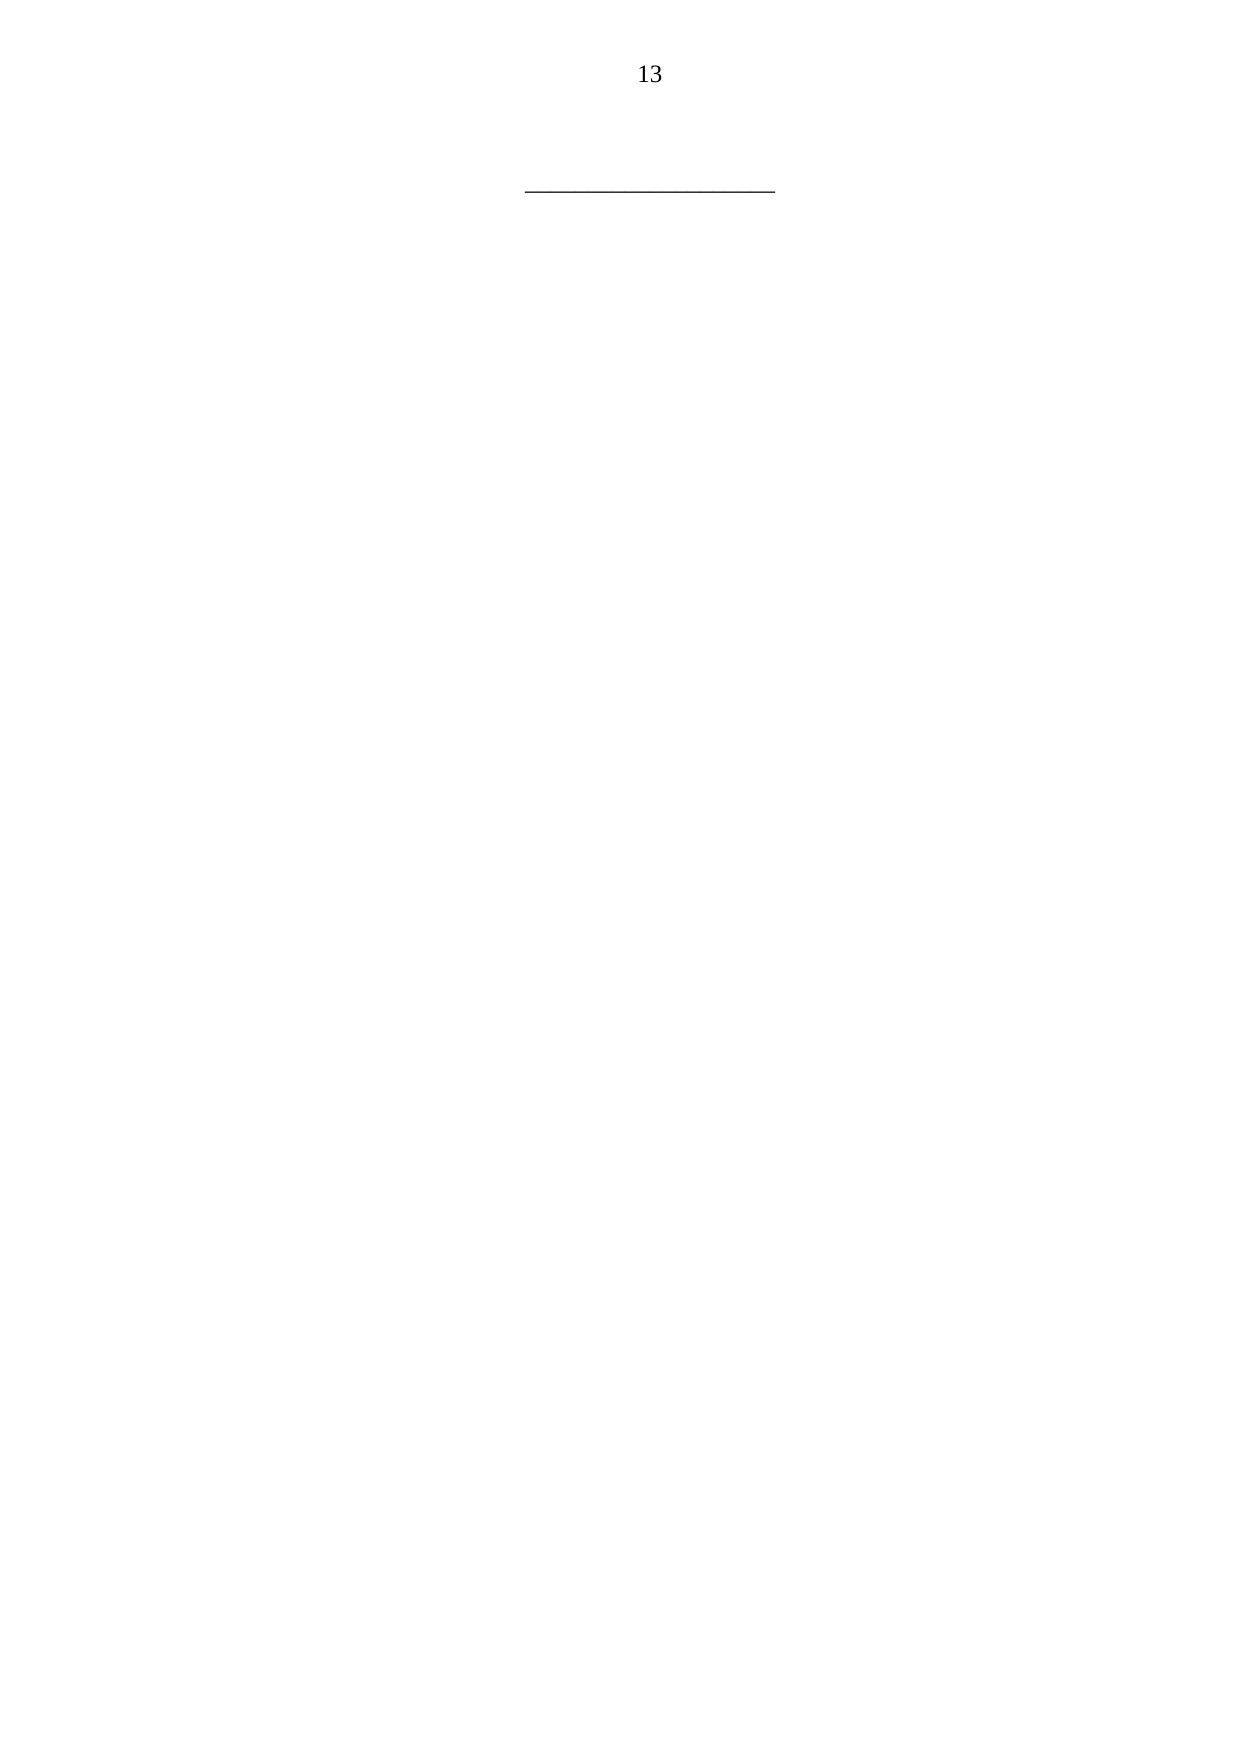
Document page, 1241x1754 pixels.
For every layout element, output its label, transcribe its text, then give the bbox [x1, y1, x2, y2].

text –––––––––––––––––––– [177, 176, 1122, 204]
